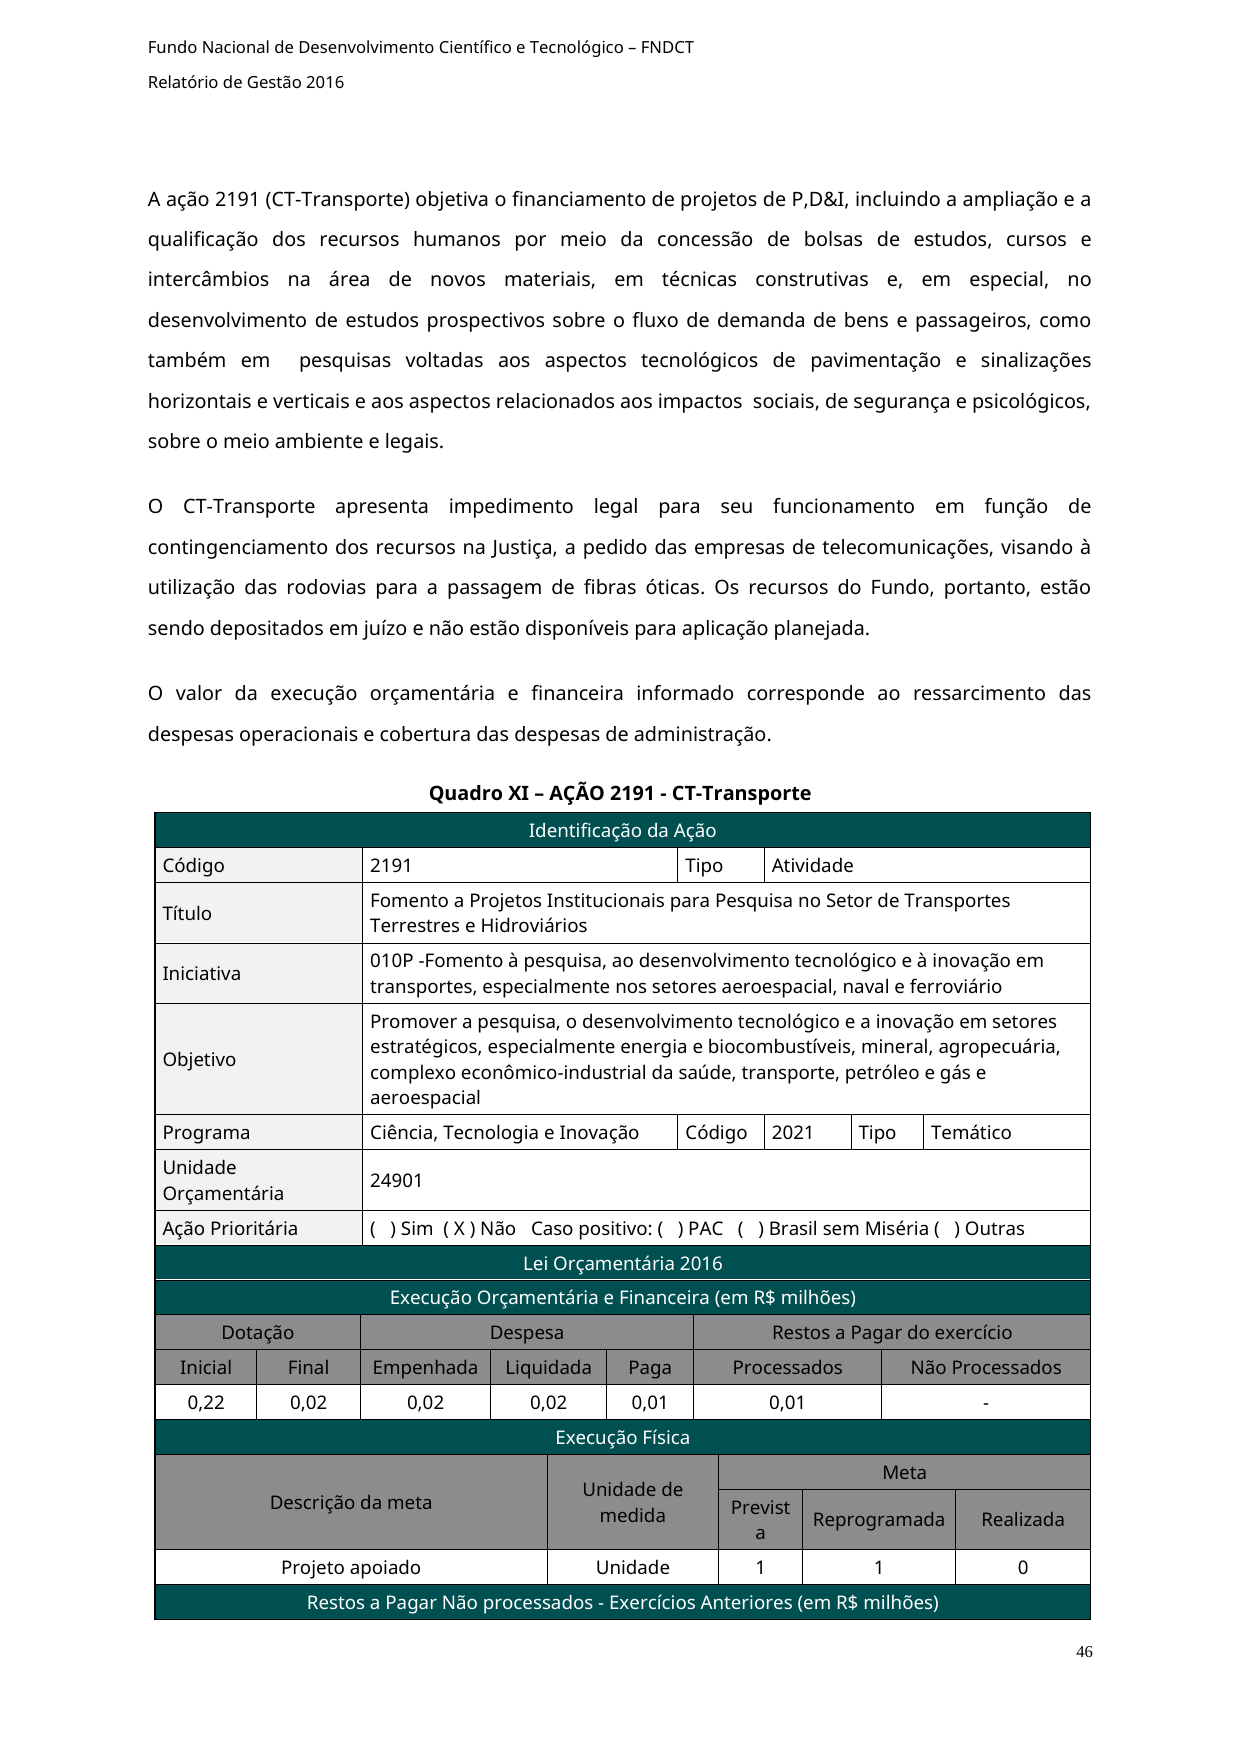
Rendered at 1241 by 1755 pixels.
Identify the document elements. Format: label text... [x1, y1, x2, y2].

table_cell Código [156, 848, 362, 882]
table_cell Ação Prioritária [156, 1211, 362, 1244]
table_cell Execução Física [156, 1420, 1090, 1454]
table_cell Código [678, 1115, 764, 1149]
table_cell ( ) Sim ( X ) Não Caso positivo: ( ) PAC ( ) Brasil sem Miséria ( ) Outras [363, 1211, 1090, 1244]
table_cell Paga [607, 1350, 693, 1384]
table_cell Execução Orçamentária e Financeira (em R$ milhões) [156, 1281, 1090, 1314]
table_cell Dotação [156, 1315, 360, 1349]
table_cell Promover a pesquisa, o desenvolvimento tecnológico e a inovação em setores estratégicos, especialmente energia e biocombustíveis, mineral, agropecuária, complexo econômico-industrial da saúde, transporte, petróleo e gás e aeroespacial [363, 1004, 1090, 1114]
table_cell 1 [803, 1550, 955, 1584]
table_cell Unidade [548, 1550, 718, 1584]
table_header Identificação da Ação [156, 813, 1090, 847]
table_cell Lei Orçamentária 2016 [156, 1246, 1090, 1279]
table_cell Empenhada [361, 1350, 490, 1384]
table_cell Programa [156, 1115, 362, 1149]
table_cell Prevista [719, 1490, 802, 1549]
table_cell Meta [719, 1455, 1090, 1489]
table_cell Projeto apoiado [156, 1550, 547, 1584]
table_cell Ciência, Tecnologia e Inovação [363, 1115, 677, 1149]
table_cell Iniciativa [156, 944, 362, 1003]
table_cell 010P -Fomento à pesquisa, ao desenvolvimento tecnológico e à inovação em transportes, especialmente nos setores aeroespacial, naval e ferroviário [363, 944, 1090, 1003]
table_cell Processados [694, 1350, 881, 1384]
table_cell Título [156, 883, 362, 942]
text O valor da execução orçamentária e financeira informado corresponde ao ressarcimento das despesas operacionais e cobertura das despesas de administração. [148, 679, 1093, 747]
table_cell Final [257, 1350, 360, 1384]
table_cell Descrição da meta [156, 1455, 547, 1549]
table_cell Despesa [361, 1315, 693, 1349]
table_cell - [882, 1385, 1090, 1419]
table_cell 0,22 [156, 1385, 256, 1419]
table_cell Inicial [156, 1350, 256, 1384]
table_cell Atividade [765, 848, 1090, 882]
table_cell Reprogramada [803, 1490, 955, 1549]
table_cell 0,02 [257, 1385, 360, 1419]
table_cell 0 [956, 1550, 1090, 1584]
text O CT-Transporte apresenta impedimento legal para seu funcionamento em função de contingenciamento dos recursos na Justiça, a pedido das empresas de telecomunicações, visando à utilização das rodovias para a passagem de fibras óticas. Os recursos do Fundo, portanto, estão sendo depositados em juízo e não estão disponíveis para aplicação planejada. [148, 493, 1093, 641]
table_cell Unidade Orçamentária [156, 1150, 362, 1210]
table_cell 2021 [765, 1115, 851, 1149]
table_cell 2191 [363, 848, 677, 882]
table_cell Unidade de medida [548, 1455, 718, 1549]
table_cell 0,02 [361, 1385, 490, 1419]
text Quadro XI – AÇÃO 2191 - CT-Transporte [148, 779, 1093, 806]
table_cell Objetivo [156, 1004, 362, 1114]
table_cell Tipo [852, 1115, 923, 1149]
table_cell 1 [719, 1550, 802, 1584]
table_cell Restos a Pagar do exercício [694, 1315, 1090, 1349]
table_cell 0,01 [694, 1385, 881, 1419]
table_cell 0,02 [491, 1385, 606, 1419]
table_cell 24901 [363, 1150, 1090, 1210]
table_cell Liquidada [491, 1350, 606, 1384]
table_cell Não Processados [882, 1350, 1090, 1384]
text A ação 2191 (CT-Transporte) objetiva o financiamento de projetos de P,D&I, incluindo a ampliação e a qualificação dos recursos humanos por meio da concessão de bolsas de estudos, cursos e intercâmbios na área de novos materiais, em técnicas construtivas e, em especial, no desenvolvimento de estudos prospectivos sobre o fluxo de demanda de bens e passageiros, como também em pesquisas voltadas aos aspectos tecnológicos de pavimentação e sinalizações horizontais e verticais e aos aspectos relacionados aos impactos sociais, de segurança e psicológicos, sobre o meio ambiente e legais. [148, 185, 1093, 454]
table_cell Tipo [678, 848, 764, 882]
table_cell Temático [924, 1115, 1090, 1149]
table_cell Realizada [956, 1490, 1090, 1549]
table_cell Restos a Pagar Não processados - Exercícios Anteriores (em R$ milhões) [156, 1585, 1090, 1619]
table_cell 0,01 [607, 1385, 693, 1419]
table_cell Fomento a Projetos Institucionais para Pesquisa no Setor de Transportes Terrestres e Hidroviários [363, 883, 1090, 942]
